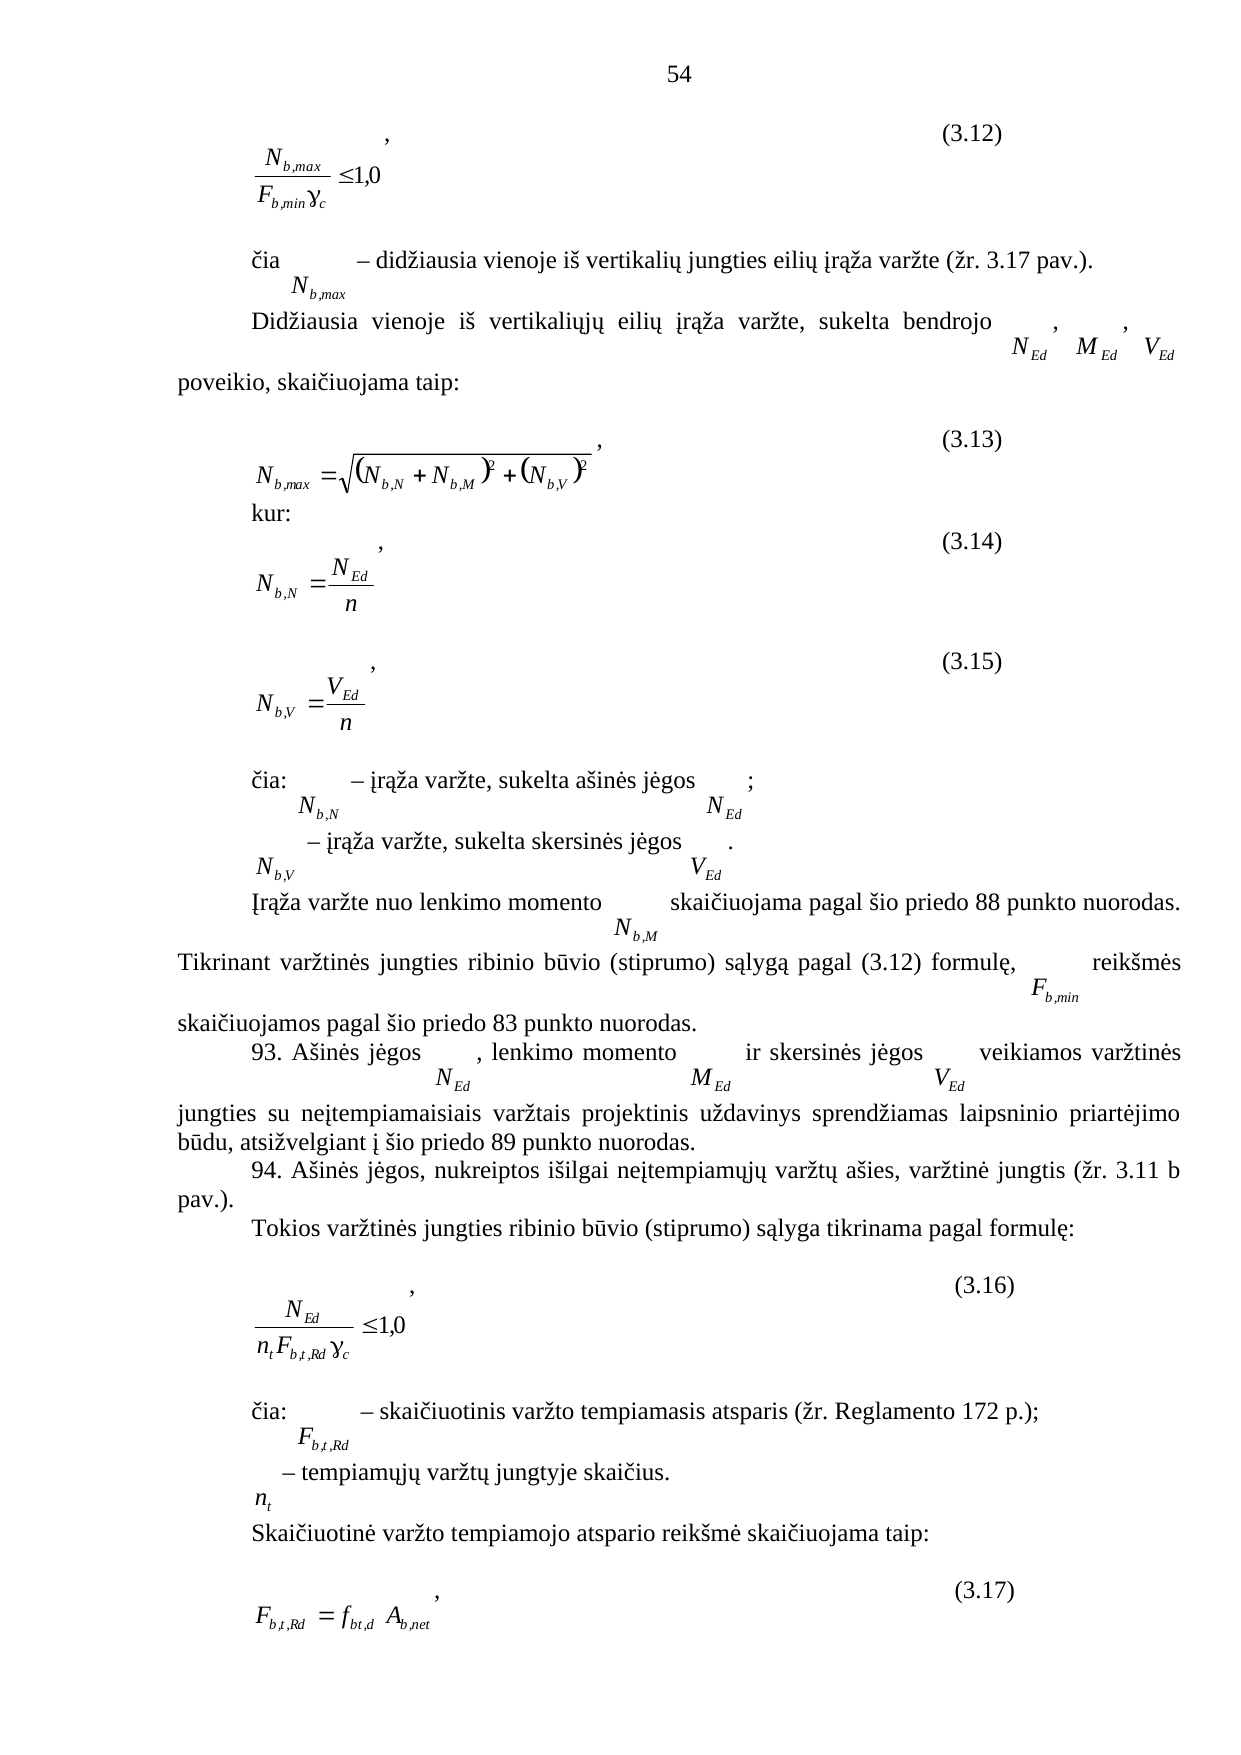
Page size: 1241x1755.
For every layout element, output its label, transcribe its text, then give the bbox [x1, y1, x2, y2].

text čia: – skaičiuotinis varžto tempiamasis atsparis (žr. Reglamento 172 p.); [177, 1396, 1181, 1457]
text – tempiamųjų varžtų jungtyje skaičius. [177, 1457, 1181, 1518]
text , (3.14) [177, 526, 1181, 617]
text , (3.13) [177, 424, 1181, 498]
text 94. Ašinės jėgos, nukreiptos išilgai neįtempiamųjų varžtų ašies, varžtinė jungtis (žr. 3.11 b pav.). [177, 1155, 1181, 1213]
text čia: – įrąža varžte, sukelta ašinės jėgos ; [177, 765, 1181, 826]
text Tokios varžtinės jungties ribinio būvio (stiprumo) sąlyga tikrinama pagal formulę: [177, 1213, 1181, 1242]
text , (3.16) [177, 1270, 1181, 1367]
text Skaičiuotinė varžto tempiamojo atspario reikšmė skaičiuojama taip: [177, 1518, 1181, 1546]
text čia – didžiausia vienoje iš vertikalių jungties eilių įrąža varžte (žr. 3.17 pav.). [177, 245, 1181, 306]
text kur: [177, 498, 1181, 526]
text – įrąža varžte, sukelta skersinės jėgos . [177, 826, 1181, 887]
text , (3.15) [177, 646, 1181, 736]
text , (3.12) [177, 118, 1181, 216]
text , (3.17) [177, 1575, 1181, 1636]
text 93. Ašinės jėgos , lenkimo momento ir skersinės jėgos veikiamos varžtinės jungties su neįtempiamaisiais varžtais projektinis uždavinys sprendžiamas laipsninio priartėjimo būdu, atsižvelgiant į šio priedo 89 punkto nuorodas. [177, 1037, 1181, 1155]
text Įrąža varžte nuo lenkimo momento skaičiuojama pagal šio priedo 88 punkto nuorodas. Tikrinant varžtinės jungties ribinio būvio (stiprumo) sąlygą pagal (3.12) formulę, reikšmės skaičiuojamos pagal šio priedo 83 punkto nuorodas. [177, 887, 1181, 1037]
text Didžiausia vienoje iš vertikaliųjų eilių įrąža varžte, sukelta bendrojo , , poveikio, skaičiuojama taip: [177, 306, 1181, 396]
